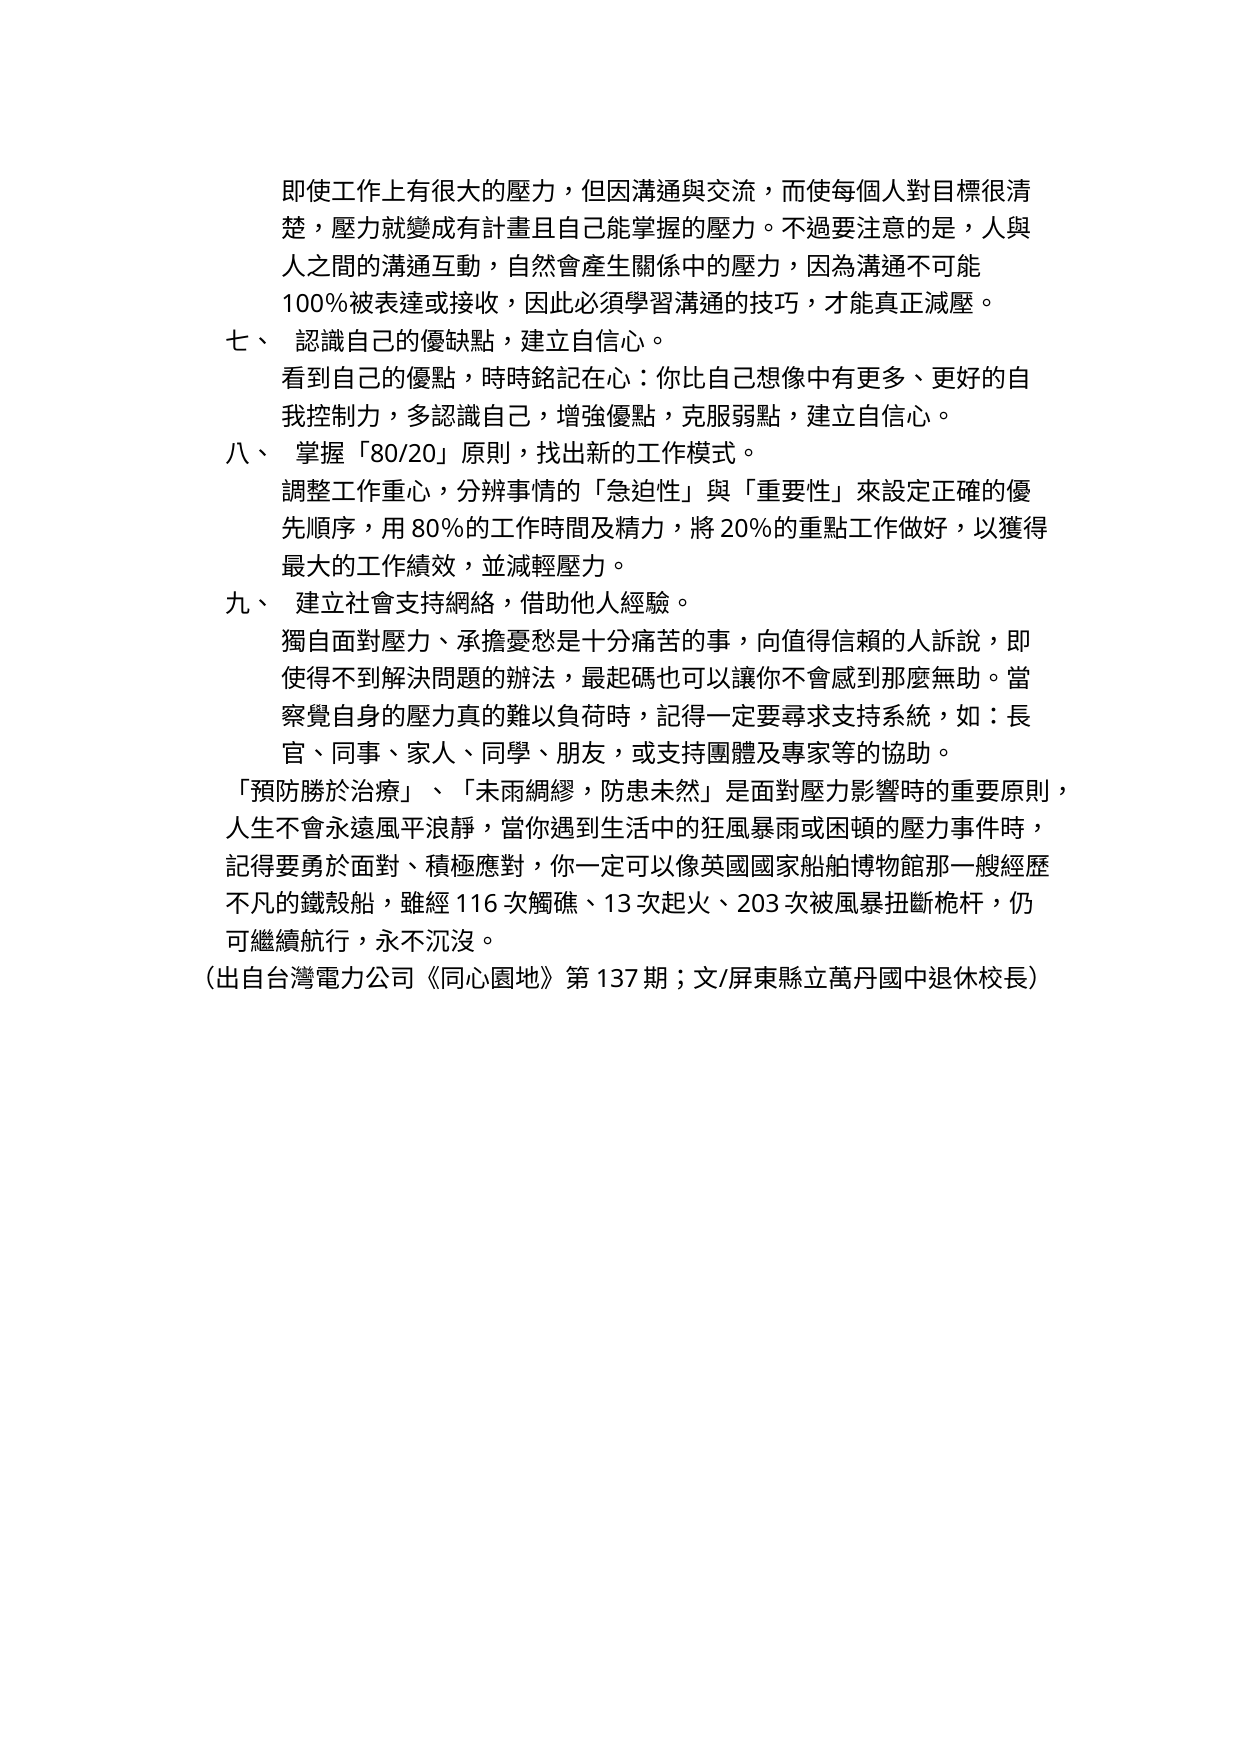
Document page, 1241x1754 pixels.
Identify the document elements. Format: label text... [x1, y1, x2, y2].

text 即使工作上有很大的壓力，但因溝通與交流，而使每個人對目標很清楚，壓力就變成有計畫且自己能掌握的壓力。不過要注意的是，人與人之間的溝通互動，自然會產生關係中的壓力，因為溝通不可能100％被表達或接收，因此必須學習溝通的技巧，才能真正減壓。 [281, 164, 1053, 314]
text 獨自面對壓力、承擔憂愁是十分痛苦的事，向值得信賴的人訴說，即使得不到解決問題的辦法，最起碼也可以讓你不會感到那麼無助。當察覺自身的壓力真的難以負荷時，記得一定要尋求支持系統，如：長官、同事、家人、同學、朋友，或支持團體及專家等的協助。 [281, 614, 1053, 764]
text （出自台灣電力公司《同心園地》第137期；文/屏東縣立萬丹國中退休校長） [187, 952, 1053, 989]
text 「預防勝於治療」、「未雨綢繆，防患未然」是面對壓力影響時的重要原則，人生不會永遠風平浪靜，當你遇到生活中的狂風暴雨或困頓的壓力事件時，記得要勇於面對、積極應對，你一定可以像英國國家船舶博物館那一艘經歷不凡的鐵殼船，雖經116次觸礁、13次起火、203次被風暴扭斷桅杆，仍可繼續航行，永不沉沒。 [225, 764, 1053, 952]
list 掌握「80/20」原則，找出新的工作模式。 [225, 427, 1053, 464]
text 調整工作重心，分辨事情的「急迫性」與「重要性」來設定正確的優先順序，用80％的工作時間及精力，將20％的重點工作做好，以獲得最大的工作績效，並減輕壓力。 [281, 464, 1053, 577]
list 認識自己的優缺點，建立自信心。 [225, 314, 1053, 352]
list 建立社會支持網絡，借助他人經驗。 [225, 577, 1053, 614]
text 看到自己的優點，時時銘記在心：你比自己想像中有更多、更好的自我控制力，多認識自己，增強優點，克服弱點，建立自信心。 [281, 352, 1053, 427]
